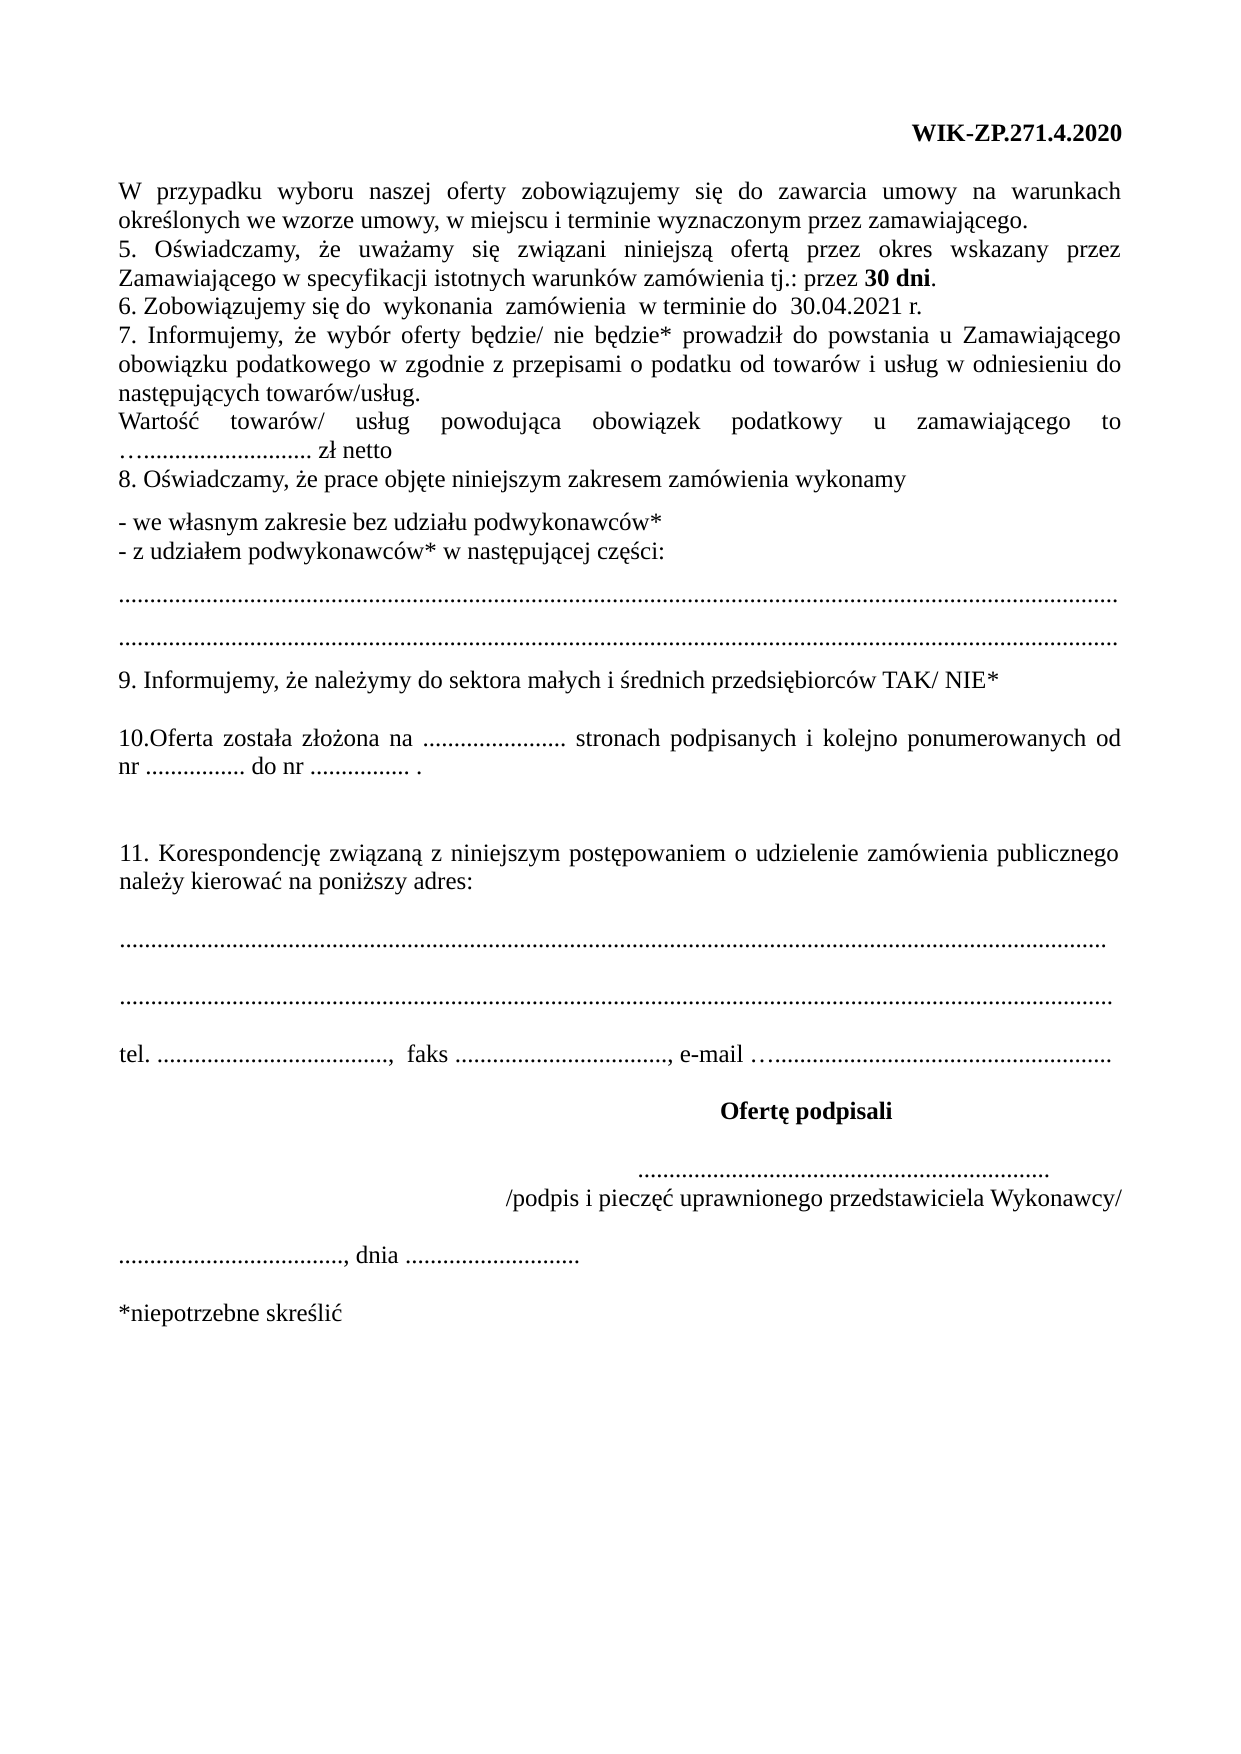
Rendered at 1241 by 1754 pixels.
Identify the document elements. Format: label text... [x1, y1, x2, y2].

text - we własnym zakresie bez udziału podwykonawców* [118, 507, 1122, 536]
text 10.Oferta została złożona na ....................... stronach podpisanych i kolejno ponumerowanych od nr ................ do nr ................ . [118, 723, 1122, 780]
text *niepotrzebne skreślić [118, 1298, 1122, 1326]
list ............................................................................................................................................................... [119, 981, 1120, 1010]
text 7. Informujemy, że wybór oferty będzie/ nie będzie* prowadził do powstania u Zamawiającego obowiązku podatkowego w zgodnie z przepisami o podatku od towarów i usług w odniesieniu do następujących towarów/usług. [118, 320, 1122, 406]
text - z udziałem podwykonawców* w następującej części: ................................................................................................................................................................................................................................................................................................................................ [118, 536, 1122, 651]
text ...................................., dnia ............................ [118, 1240, 1122, 1269]
text 6. Zobowiązujemy się do wykonania zamówienia w terminie do 30.04.2021 r. [118, 291, 1122, 320]
text /podpis i pieczęć uprawnionego przedstawiciela Wykonawcy/ [118, 1183, 1122, 1211]
text Wartość towarów/ usług powodująca obowiązek podatkowy u zamawiającego to …........................... zł netto [118, 406, 1122, 464]
list 11. Korespondencję związaną z niniejszym postępowaniem o udzielenie zamówienia publicznego należy kierować na poniższy adres: [119, 838, 1120, 895]
list tel. ....................................., faks .................................., e-mail …...................................................... [119, 1039, 1120, 1068]
text 8. Oświadczamy, że prace objęte niniejszym zakresem zamówienia wykonamy [118, 464, 1122, 493]
list .............................................................................................................................................................. [119, 924, 1120, 953]
text 9. Informujemy, że należymy do sektora małych i średnich przedsiębiorców TAK/ NIE* [118, 665, 1122, 694]
text Ofertę podpisali [118, 1096, 1122, 1125]
text W przypadku wyboru naszej oferty zobowiązujemy się do zawarcia umowy na warunkach określonych we wzorze umowy, w miejscu i terminie wyznaczonym przez zamawiającego. [118, 176, 1122, 234]
text 5. Oświadczamy, że uważamy się związani niniejszą ofertą przez okres wskazany przez Zamawiającego w specyfikacji istotnych warunków zamówienia tj.: przez 30 dni. [118, 234, 1122, 291]
text .................................................................. [118, 1154, 1122, 1183]
